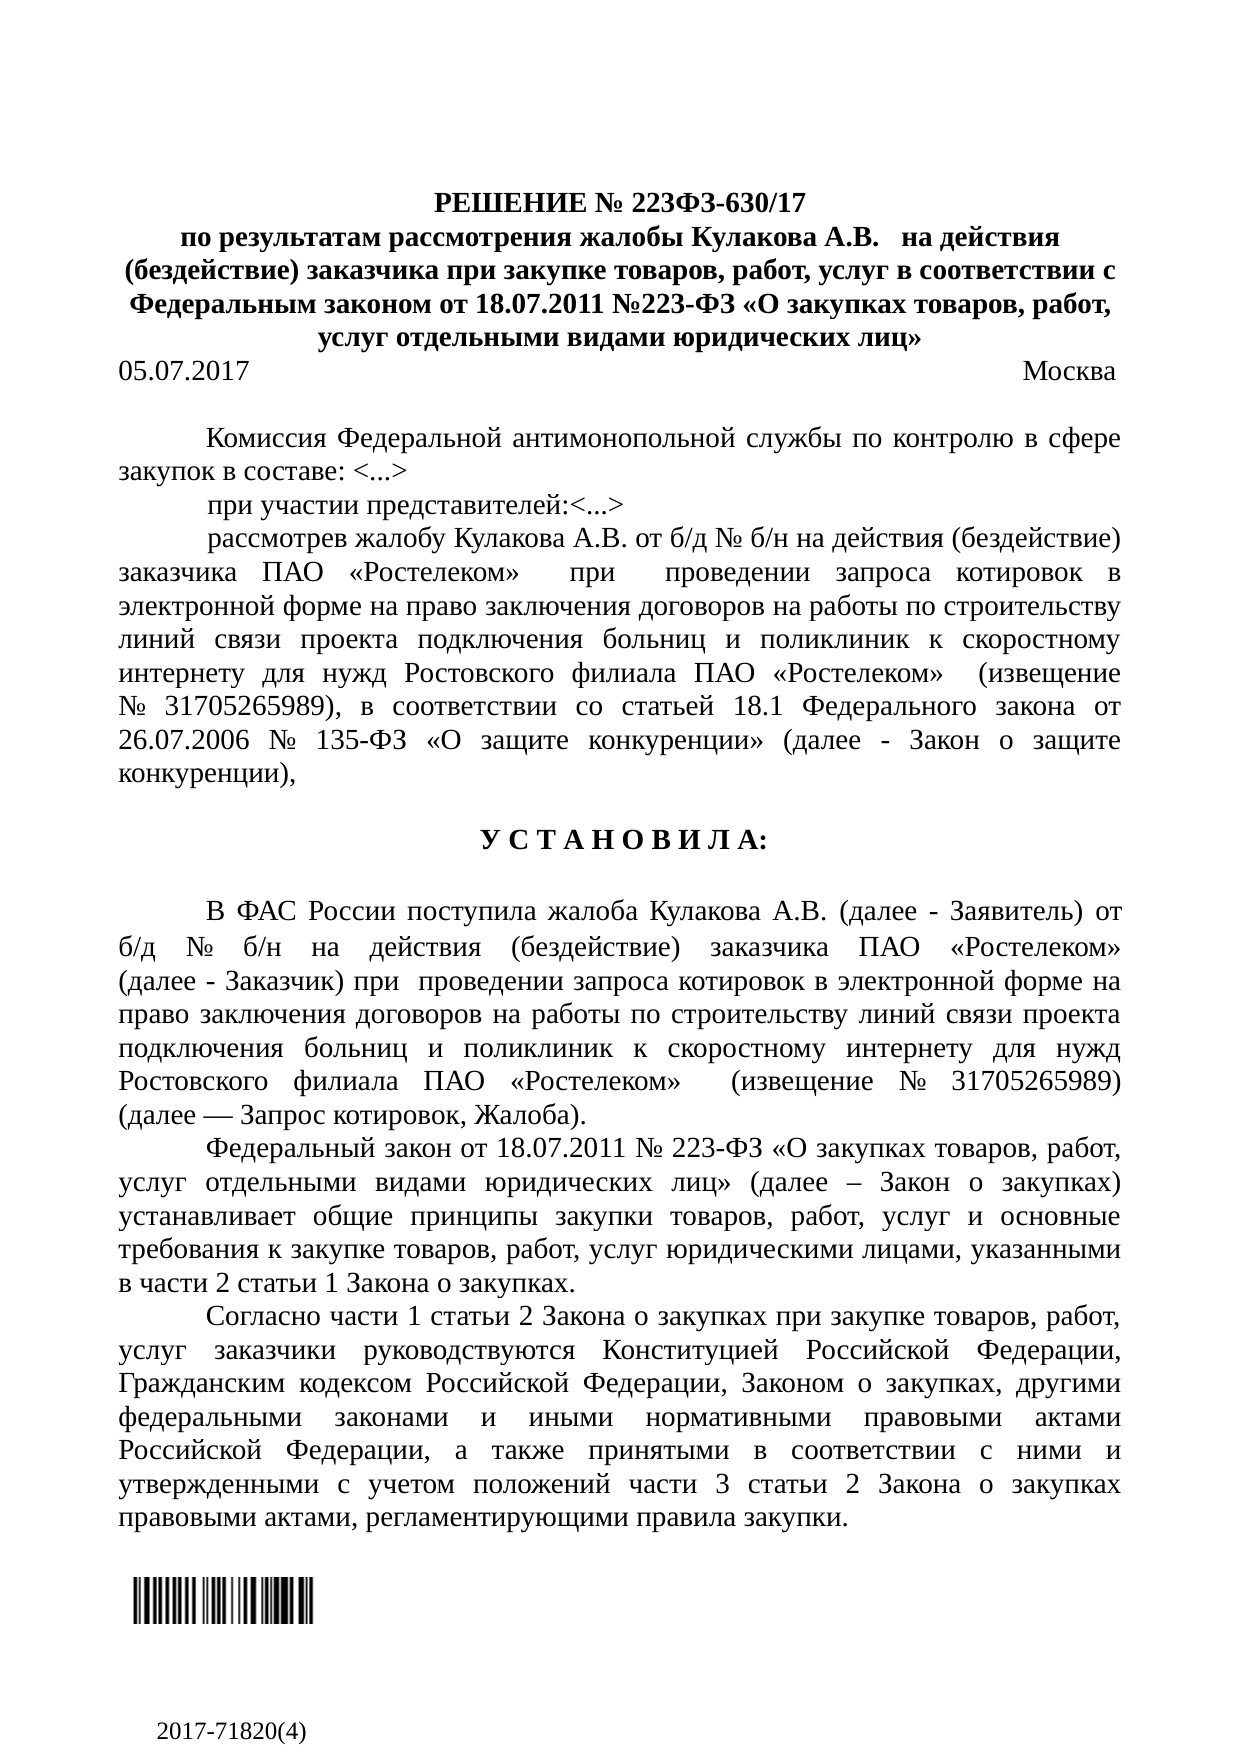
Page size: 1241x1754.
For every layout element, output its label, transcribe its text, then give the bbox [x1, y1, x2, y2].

text Согласно части 1 статьи 2 Закона о закупках при закупке товаров, работ, услуг заказчики руководствуются Конституцией Российской Федерации, Гражданским кодексом Российской Федерации, Законом о закупках, другими федеральными законами и иными нормативными правовыми актами Российской Федерации, а также принятыми в соответствии с ними и утвержденными с учетом положений части 3 статьи 2 Закона о закупках правовыми актами, регламентирующими правила закупки. [118, 1298, 1122, 1533]
text 05.07.2017 Москва [118, 353, 1122, 386]
picture [118, 1577, 331, 1624]
text при участии представителей:<...> [118, 487, 1122, 521]
text рассмотрев жалобу Кулакова А.В. от б/д № б/н на действия (бездействие) заказчика ПАО «Ростелеком» при проведении запроса котировок в электронной форме на право заключения договоров на работы по строительству линий связи проекта подключения больниц и поликлиник к скоростному интернету для нужд Ростовского филиала ПАО «Ростелеком» (извещение № 31705265989), в соответствии со статьей 18.1 Федерального закона от 26.07.2006 № 135-ФЗ «О защите конкуренции» (далее - Закон о защите конкуренции), [118, 521, 1122, 789]
text РЕШЕНИЕ № 223ФЗ-630/17 [118, 185, 1122, 219]
text В ФАС России поступила жалоба Кулакова А.В. (далее - Заявитель) от б/д № б/н на действия (бездействие) заказчика ПАО «Ростелеком» (далее - Заказчик) при проведении запроса котировок в электронной форме на право заключения договоров на работы по строительству линий связи проекта подключения больниц и поликлиник к скоростному интернету для нужд Ростовского филиала ПАО «Ростелеком» (извещение № 31705265989) (далее — Запрос котировок, Жалоба). [118, 889, 1122, 1131]
text по результатам рассмотрения жалобы Кулакова А.В. на действия (бездействие) заказчика при закупке товаров, работ, услуг в соответствии с Федеральным законом от 18.07.2011 №223-ФЗ «О закупках товаров, работ, услуг отдельными видами юридических лиц» [118, 219, 1122, 353]
text Федеральный закон от 18.07.2011 № 223-ФЗ «О закупках товаров, работ, услуг отдельными видами юридических лиц» (далее – Закон о закупках) устанавливает общие принципы закупки товаров, работ, услуг и основные требования к закупке товаров, работ, услуг юридическими лицами, указанными в части 2 статьи 1 Закона о закупках. [118, 1131, 1122, 1298]
text У С Т А Н О В И Л А: [125, 822, 1122, 856]
text Комиссия Федеральной антимонопольной службы по контролю в сфере закупок в составе: <...> [118, 420, 1122, 487]
